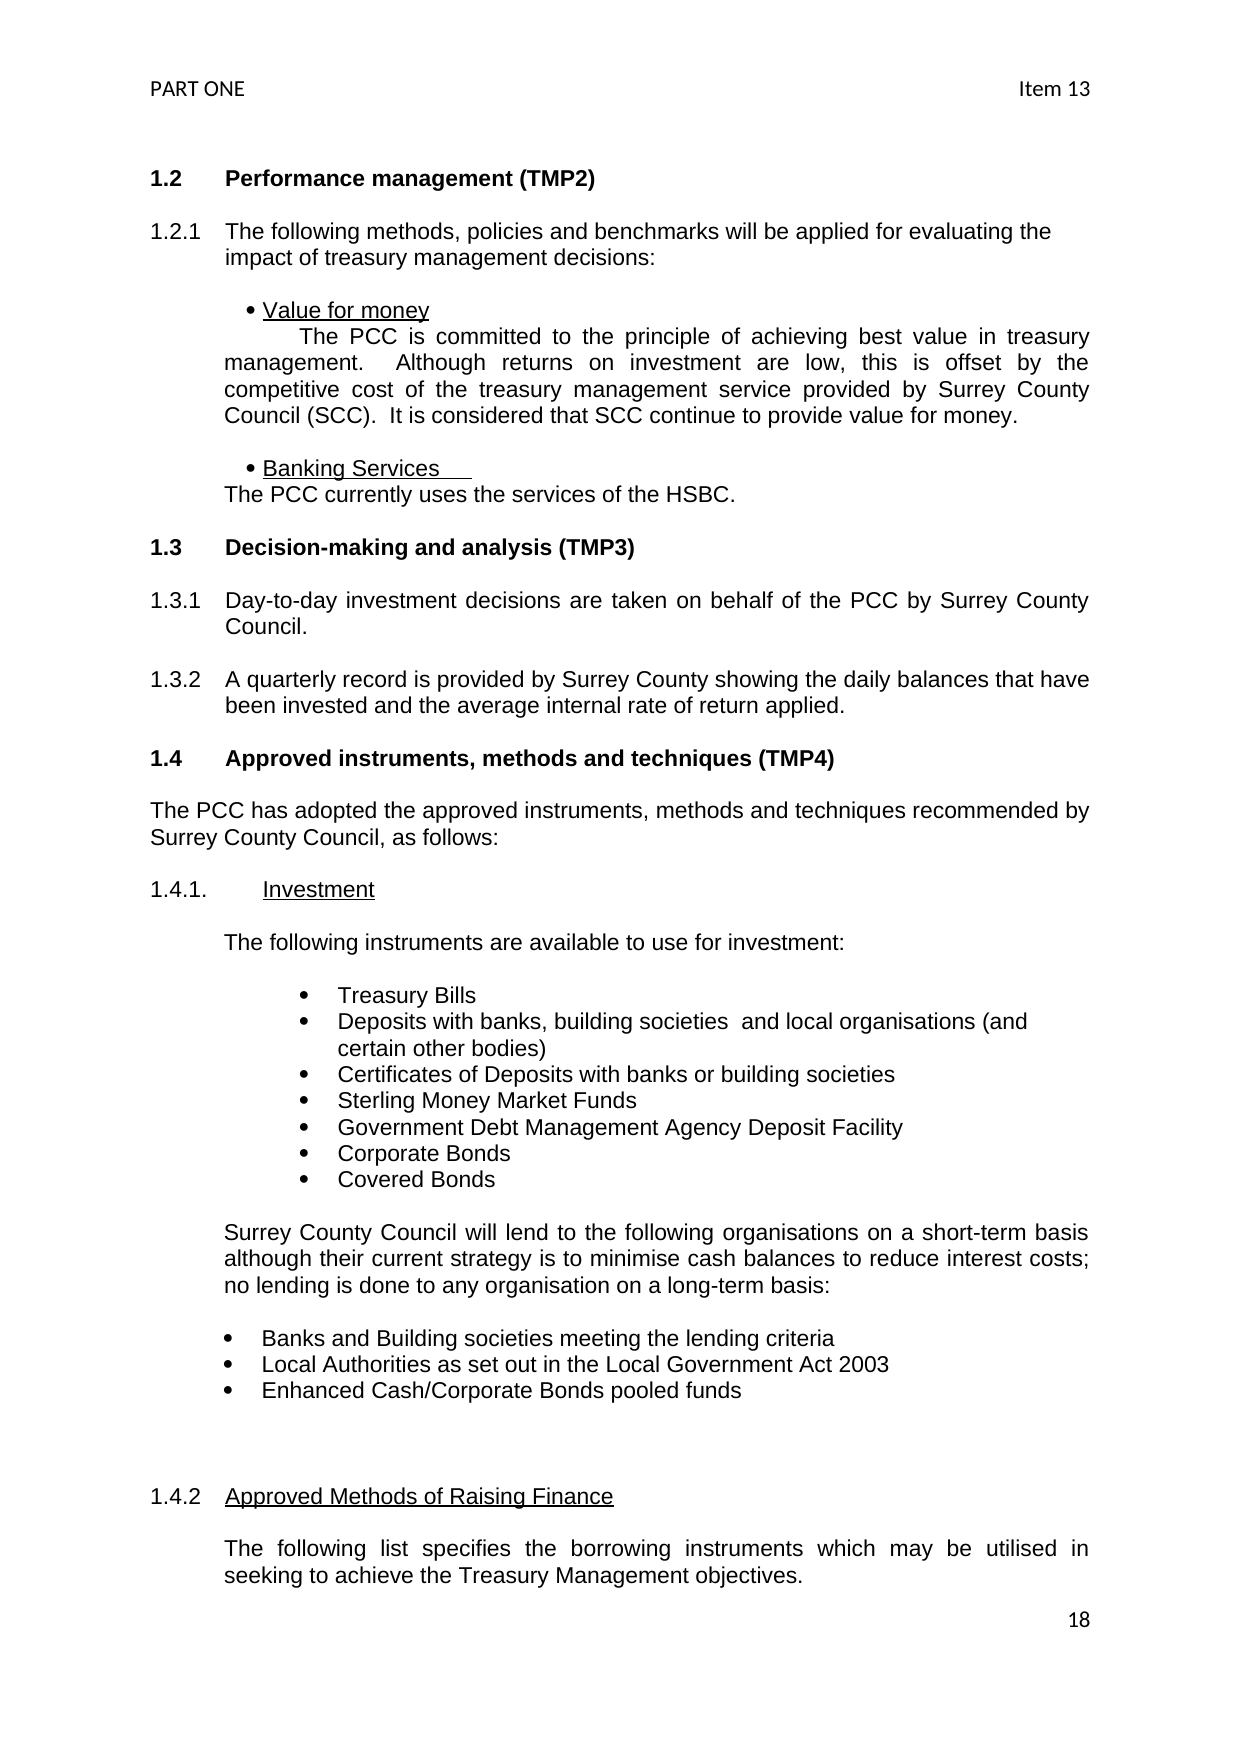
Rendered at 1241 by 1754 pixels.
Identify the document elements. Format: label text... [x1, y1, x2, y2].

list The following methods, policies and benchmarks will be applied for evaluating the impact of treasury management decisions: [150, 218, 1090, 270]
list Corporate Bonds [300, 1140, 1090, 1166]
list Covered Bonds [300, 1166, 1090, 1193]
list Investment [150, 876, 1090, 903]
text The following list specifies the borrowing instruments which may be utilised in seeking to achieve the Treasury Management objectives. [224, 1535, 1090, 1588]
list Treasury Bills [300, 982, 1090, 1008]
list Banking Services [247, 455, 1090, 481]
text The PCC has adopted the approved instruments, methods and techniques recommended by Surrey County Council, as follows: [150, 797, 1090, 850]
text The PCC currently uses the services of the HSBC. [224, 481, 1090, 507]
text 1.3 Decision-making and analysis (TMP3) [150, 534, 1090, 560]
text The following instruments are available to use for investment: [150, 929, 1090, 956]
list Performance management (TMP2) [150, 165, 1090, 191]
list Value for money [247, 297, 1090, 323]
text The PCC is committed to the principle of achieving best value in treasury management. Although returns on investment are low, this is offset by the competitive cost of the treasury management service provided by Surrey County Council (SCC). It is considered that SCC continue to provide value for money. [224, 323, 1090, 428]
text 1.4.2 Approved Methods of Raising Finance [150, 1483, 1090, 1509]
list Government Debt Management Agency Deposit Facility [300, 1114, 1090, 1140]
list Banks and Building societies meeting the lending criteria [224, 1324, 1090, 1351]
list Enhanced Cash/Corporate Bonds pooled funds [224, 1377, 1090, 1403]
text Surrey County Council will lend to the following organisations on a short-term basis although their current strategy is to minimise cash balances to reduce interest costs; no lending is done to any organisation on a long-term basis: [223, 1219, 1090, 1298]
text 1.3.1 Day-to-day investment decisions are taken on behalf of the PCC by Surrey County Council. [150, 587, 1090, 639]
text 1.3.2 A quarterly record is provided by Surrey County showing the daily balances that have been invested and the average internal rate of return applied. [150, 666, 1090, 718]
text 1.4 Approved instruments, methods and techniques (TMP4) [150, 745, 1090, 771]
list Deposits with banks, building societies and local organisations (and certain other bodies) [300, 1008, 1090, 1061]
list Certificates of Deposits with banks or building societies [300, 1061, 1090, 1087]
list Local Authorities as set out in the Local Government Act 2003 [224, 1351, 1090, 1377]
list Sterling Money Market Funds [300, 1087, 1090, 1114]
